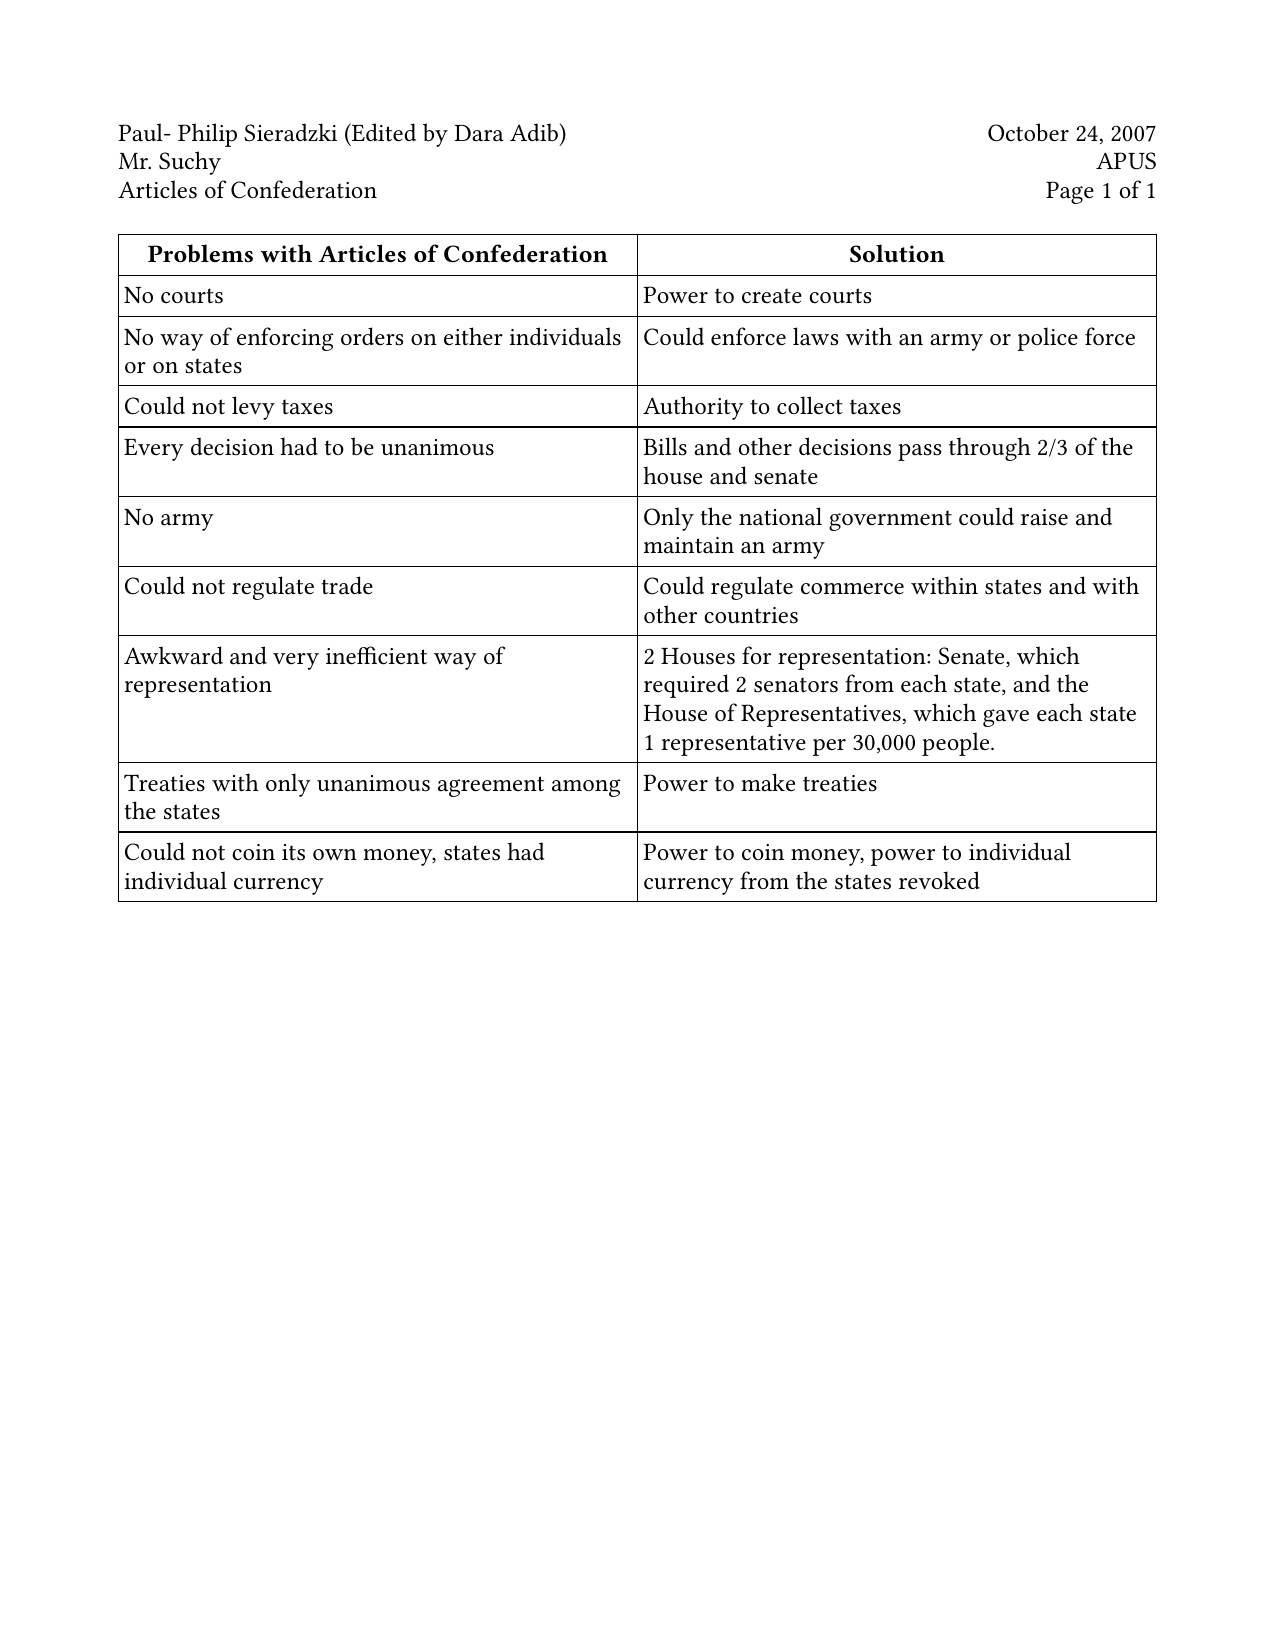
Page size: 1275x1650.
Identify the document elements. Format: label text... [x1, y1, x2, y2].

table_cell Treaties with only unanimous agreement among the states [119, 763, 637, 831]
table_cell 2 Houses for representation: Senate, which required 2 senators from each state, and the House of Representatives, which gave each state 1 representative per 30,000 people. [638, 636, 1156, 762]
table_cell Could regulate commerce within states and with other countries [638, 567, 1156, 635]
table_cell Could enforce laws with an army or police force [638, 317, 1156, 385]
table_cell No courts [119, 276, 637, 316]
table_header Problems with Articles of Confederation [119, 235, 637, 275]
table_cell Could not coin its own money, states had individual currency [119, 833, 637, 901]
table_header Solution [638, 235, 1156, 275]
table_cell Power to create courts [638, 276, 1156, 316]
table_cell Only the national government could raise and maintain an army [638, 497, 1156, 566]
table_cell Could not regulate trade [119, 567, 637, 635]
table_cell Authority to collect taxes [638, 386, 1156, 426]
table_cell Power to coin money, power to individual currency from the states revoked [638, 833, 1156, 901]
table_cell Bills and other decisions pass through 2/3 of the house and senate [638, 428, 1156, 496]
table_cell Every decision had to be unanimous [119, 428, 637, 496]
table_cell Power to make treaties [638, 763, 1156, 831]
table_cell No way of enforcing orders on either individuals or on states [119, 317, 637, 385]
table_cell Awkward and very inefficient way of representation [119, 636, 637, 762]
table_cell No army [119, 497, 637, 566]
table_cell Could not levy taxes [119, 386, 637, 426]
